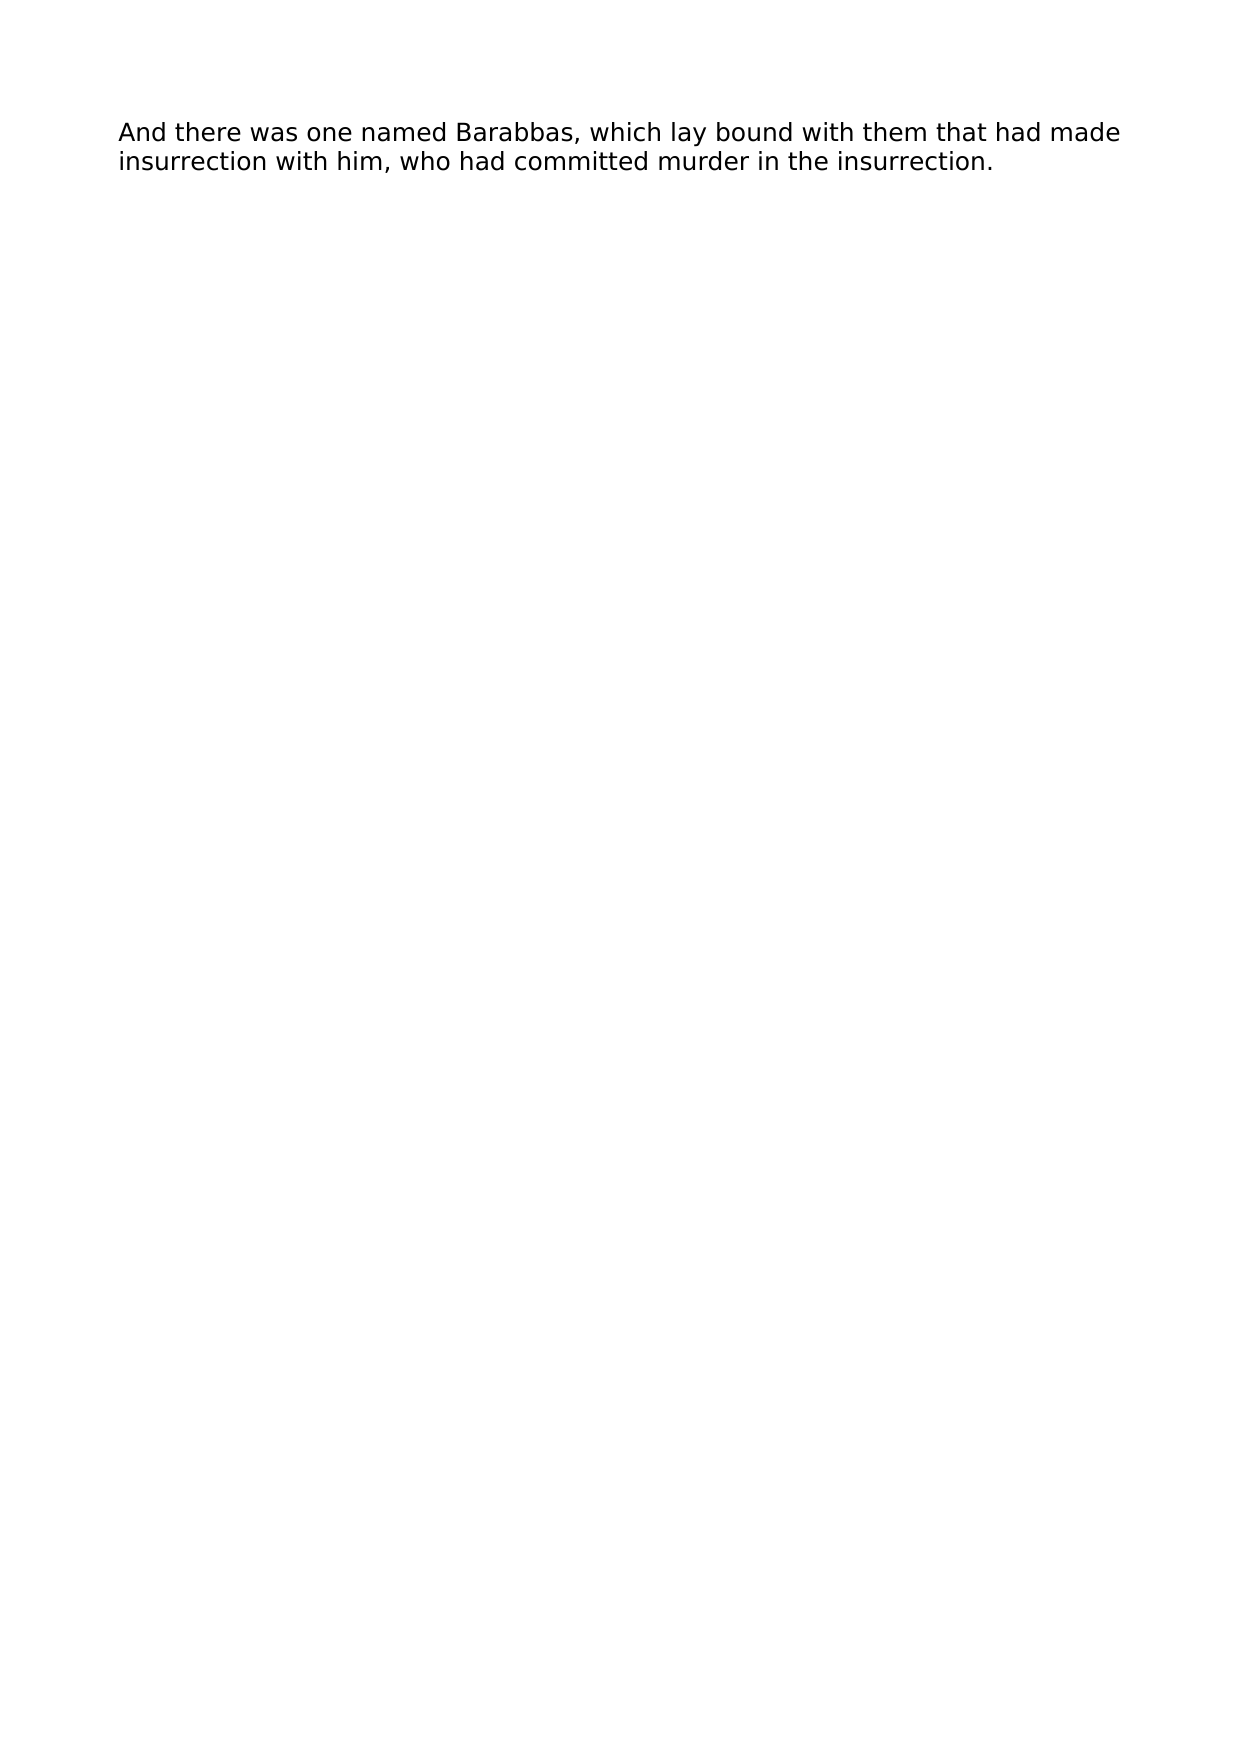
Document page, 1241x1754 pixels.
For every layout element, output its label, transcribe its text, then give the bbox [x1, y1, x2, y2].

text And there was one named Barabbas, which lay bound with them that had made insurrection with him, who had committed murder in the insurrection. [118, 118, 1122, 176]
